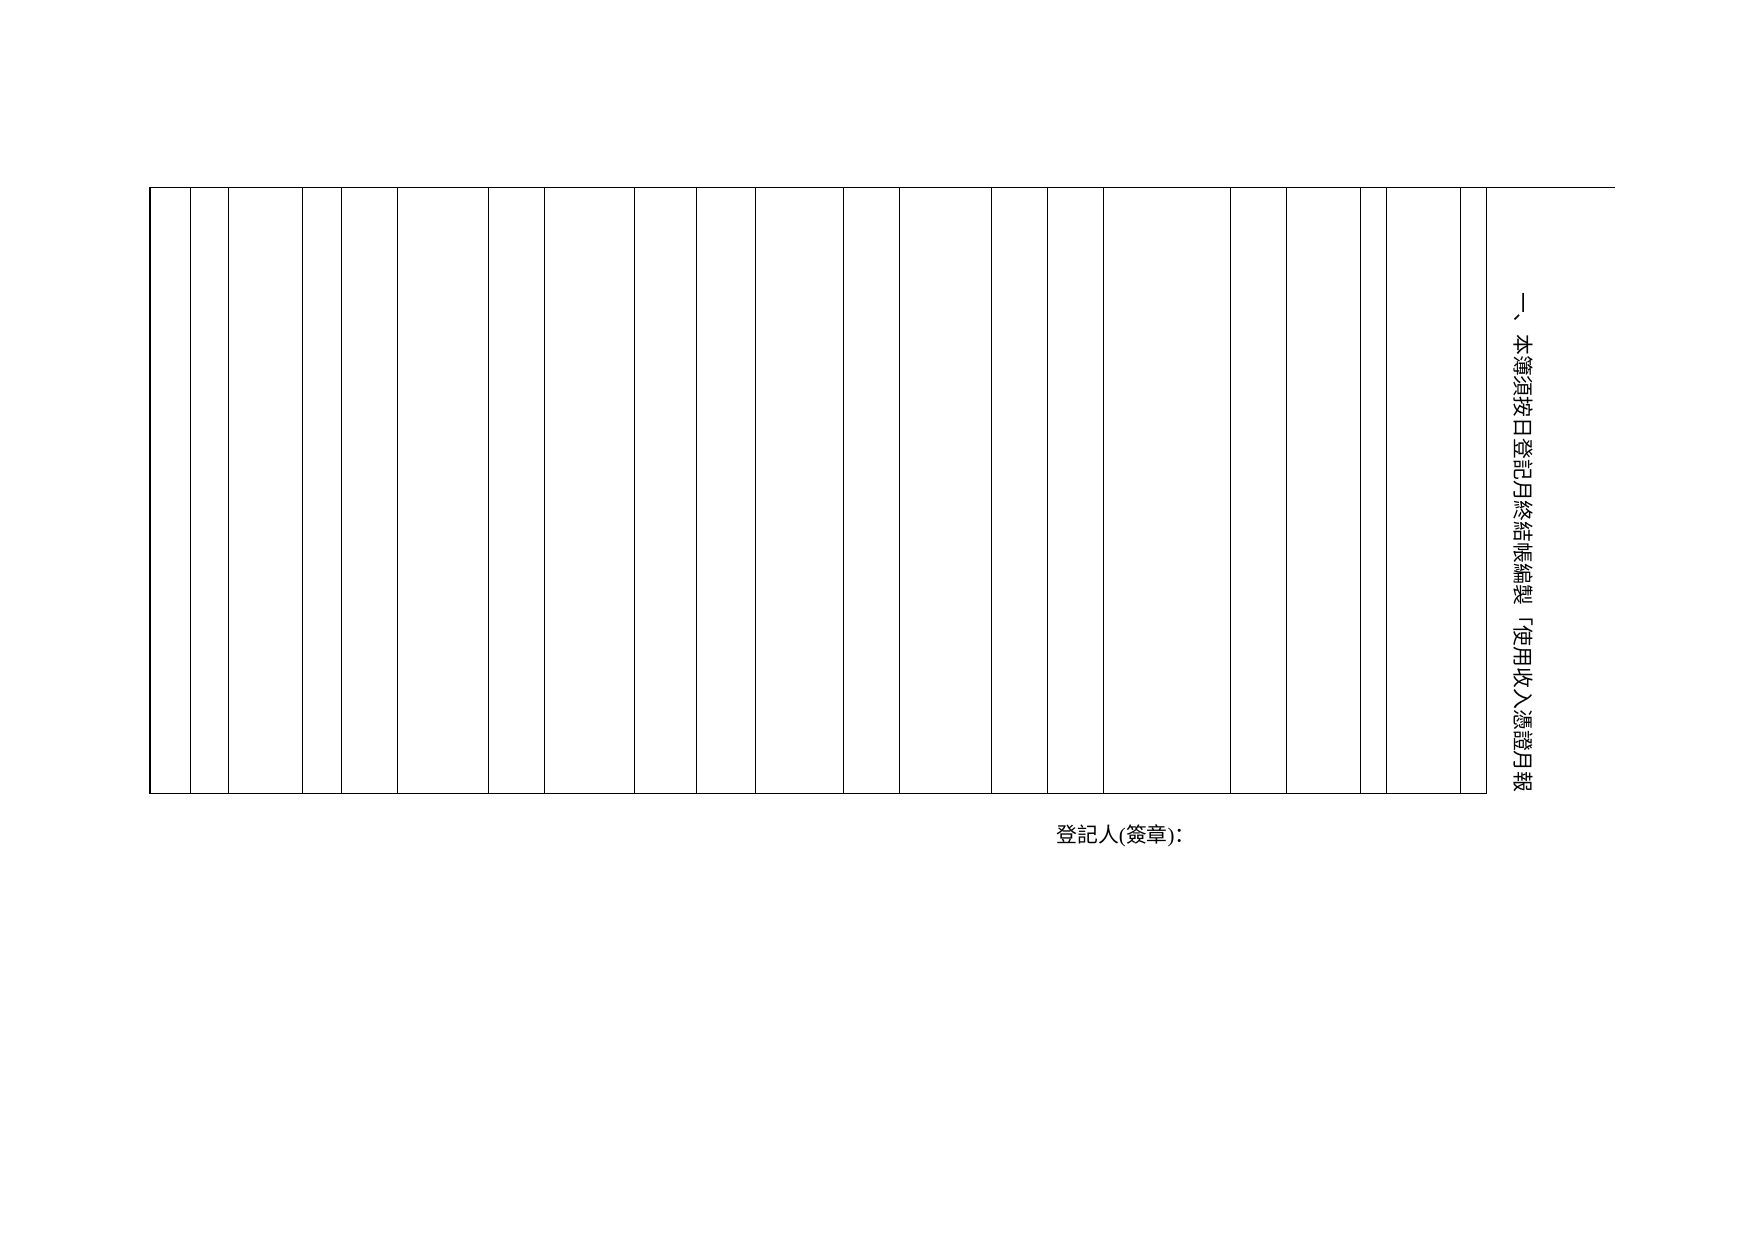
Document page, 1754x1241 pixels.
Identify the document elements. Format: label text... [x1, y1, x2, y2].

table_cell [1104, 188, 1230, 792]
table_cell [697, 188, 755, 792]
table_cell [398, 188, 488, 792]
text 登記人(簽章)： [150, 818, 1604, 849]
table_cell [900, 188, 991, 792]
table_cell [545, 188, 634, 792]
table_cell [756, 188, 843, 792]
